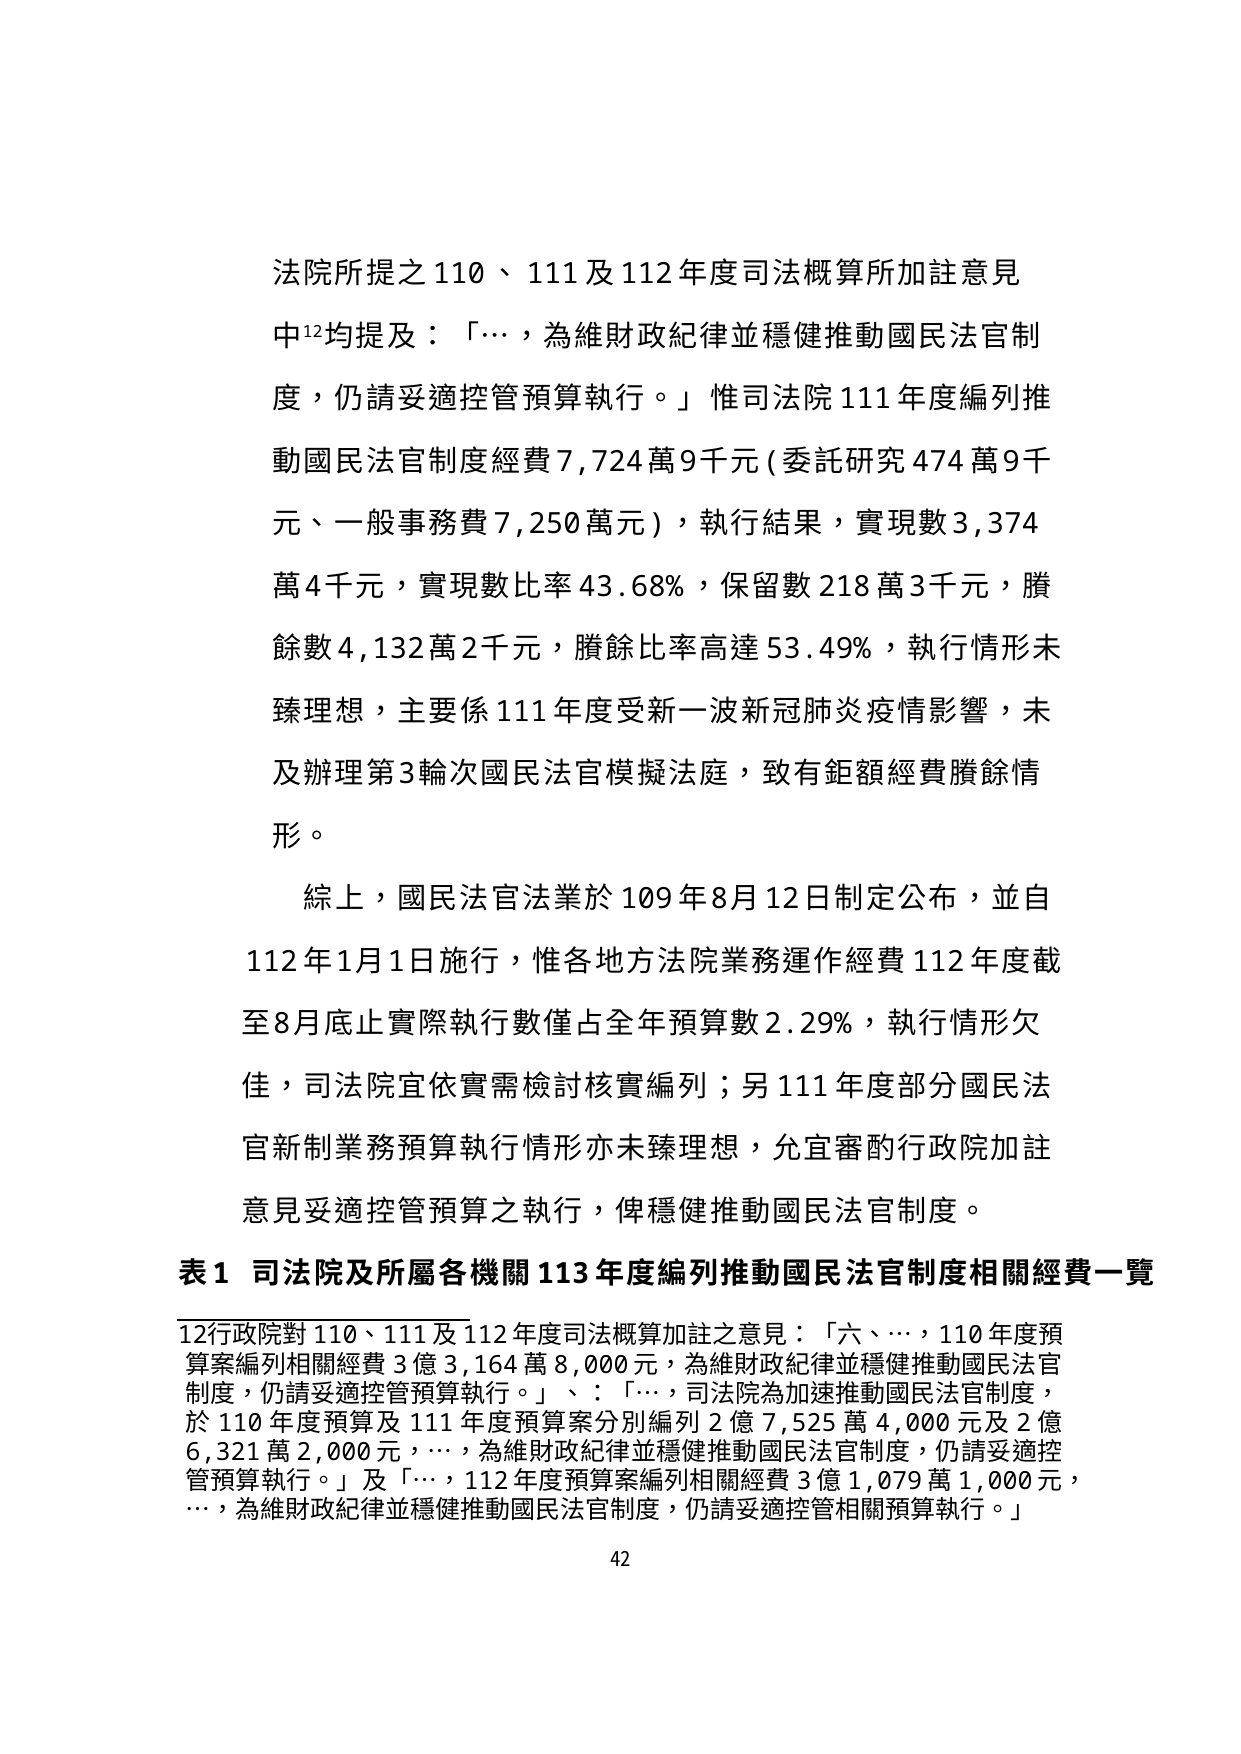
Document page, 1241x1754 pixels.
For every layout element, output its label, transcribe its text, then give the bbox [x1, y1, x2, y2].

text 表1 司法院及所屬各機關113年度編列推動國民法官制度相關經費一覽 [89, 1229, 1166, 1292]
text 行政院對110、111及112年度司法概算加註之意見：「六、…，110年度預算案編列相關經費3億3,164萬8,000元，為維財政紀律並穩健推動國民法官制度，仍請妥適控管預算執行。」、：「…，司法院為加速推動國民法官制度，於110年度預算及111年度預算案分別編列2億7,525萬4,000元及2億6,321萬2,000元，…，為維財政紀律並穩健推動國民法官制度，仍請妥適控管預算執行。」及「…，112年度預算案編列相關經費3億1,079萬1,000元，…，為維財政紀律並穩健推動國民法官制度，仍請妥適控管相關預算執行。」 [177, 1321, 1063, 1525]
text 法院所提之110、111及112年度司法概算所加註意見中均提及：「…，為維財政紀律並穩健推動國民法官制度，仍請妥適控管預算執行。」惟司法院111年度編列推動國民法官制度經費7,724萬9千元(委託研究474萬9千元、一般事務費7,250萬元)，執行結果，實現數3,374萬4千元，實現數比率43.68%，保留數218萬3千元，賸餘數4,132萬2千元，賸餘比率高達53.49%，執行情形未臻理想，主要係111年度受新一波新冠肺炎疫情影響，未及辦理第3輪次國民法官模擬法庭，致有鉅額經費賸餘情形。 [266, 229, 1063, 854]
text 綜上，國民法官法業於109年8月12日制定公布，並自112年1月1日施行，惟各地方法院業務運作經費112年度截至8月底止實際執行數僅占全年預算數2.29%，執行情形欠佳，司法院宜依實需檢討核實編列；另111年度部分國民法官新制業務預算執行情形亦未臻理想，允宜審酌行政院加註意見妥適控管預算之執行，俾穩健推動國民法官制度。 [236, 854, 1063, 1229]
